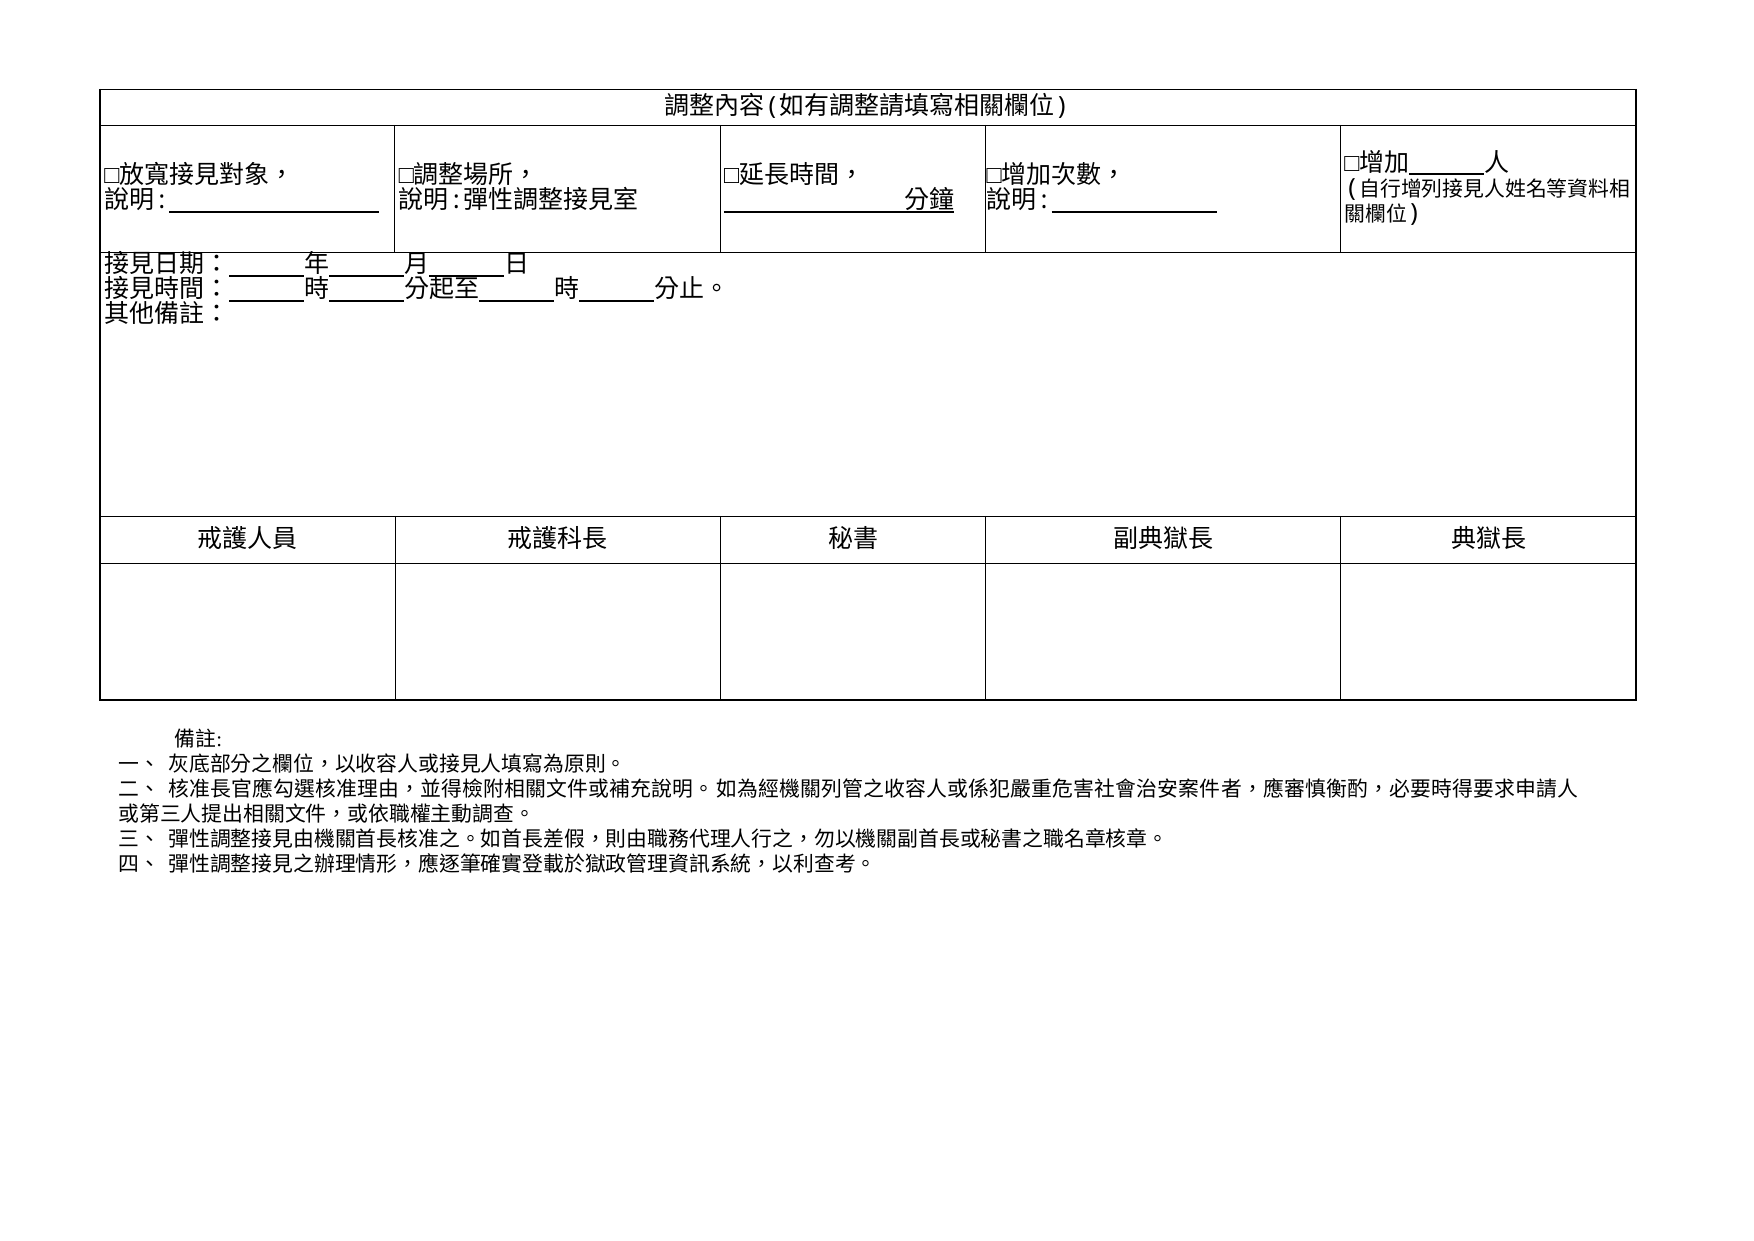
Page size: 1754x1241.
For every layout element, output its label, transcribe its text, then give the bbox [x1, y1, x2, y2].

table_cell □延長時間， 分鐘 [721, 126, 985, 252]
table_cell [396, 564, 720, 699]
table_cell □調整場所， 說明:彈性調整接見室 [395, 126, 720, 252]
table_cell 副典獄長 [986, 517, 1340, 563]
table_cell 典獄長 [1341, 517, 1635, 563]
table_cell [721, 564, 985, 699]
table_cell [986, 564, 1340, 699]
list 核准長官應勾選核准理由，並得檢附相關文件或補充說明。如為經機關列管之收容人或係犯嚴重危害社會治安案件者，應審慎衡酌，必要時得要求申請人或第三人提出相關文件，或依職權主動調查。 [118, 776, 1579, 826]
table_cell □放寬接見對象， 說明: [101, 126, 394, 252]
table_cell 戒護人員 [101, 517, 395, 563]
table_cell 接見日期： 年 月 日 接見時間： 時 分起至 時 分止。 其他備註： [101, 253, 1635, 516]
table_cell □增加 人 (自行增列接見人姓名等資料相關欄位) [1341, 126, 1635, 252]
list 彈性調整接見由機關首長核准之。如首長差假，則由職務代理人行之，勿以機關副首長或秘書之職名章核章。 [118, 826, 1579, 851]
list 灰底部分之欄位，以收容人或接見人填寫為原則。 [118, 751, 1579, 776]
table_cell 調整內容(如有調整請填寫相關欄位) [101, 90, 1635, 125]
table_cell 戒護科長 [396, 517, 720, 563]
table_cell [101, 564, 395, 699]
table_cell [1341, 564, 1635, 699]
text 備註: [174, 726, 1579, 751]
list 彈性調整接見之辦理情形，應逐筆確實登載於獄政管理資訊系統，以利查考。 [118, 851, 1579, 876]
table_cell 秘書 [721, 517, 985, 563]
table_cell □增加次數， 說明: [986, 126, 1340, 252]
